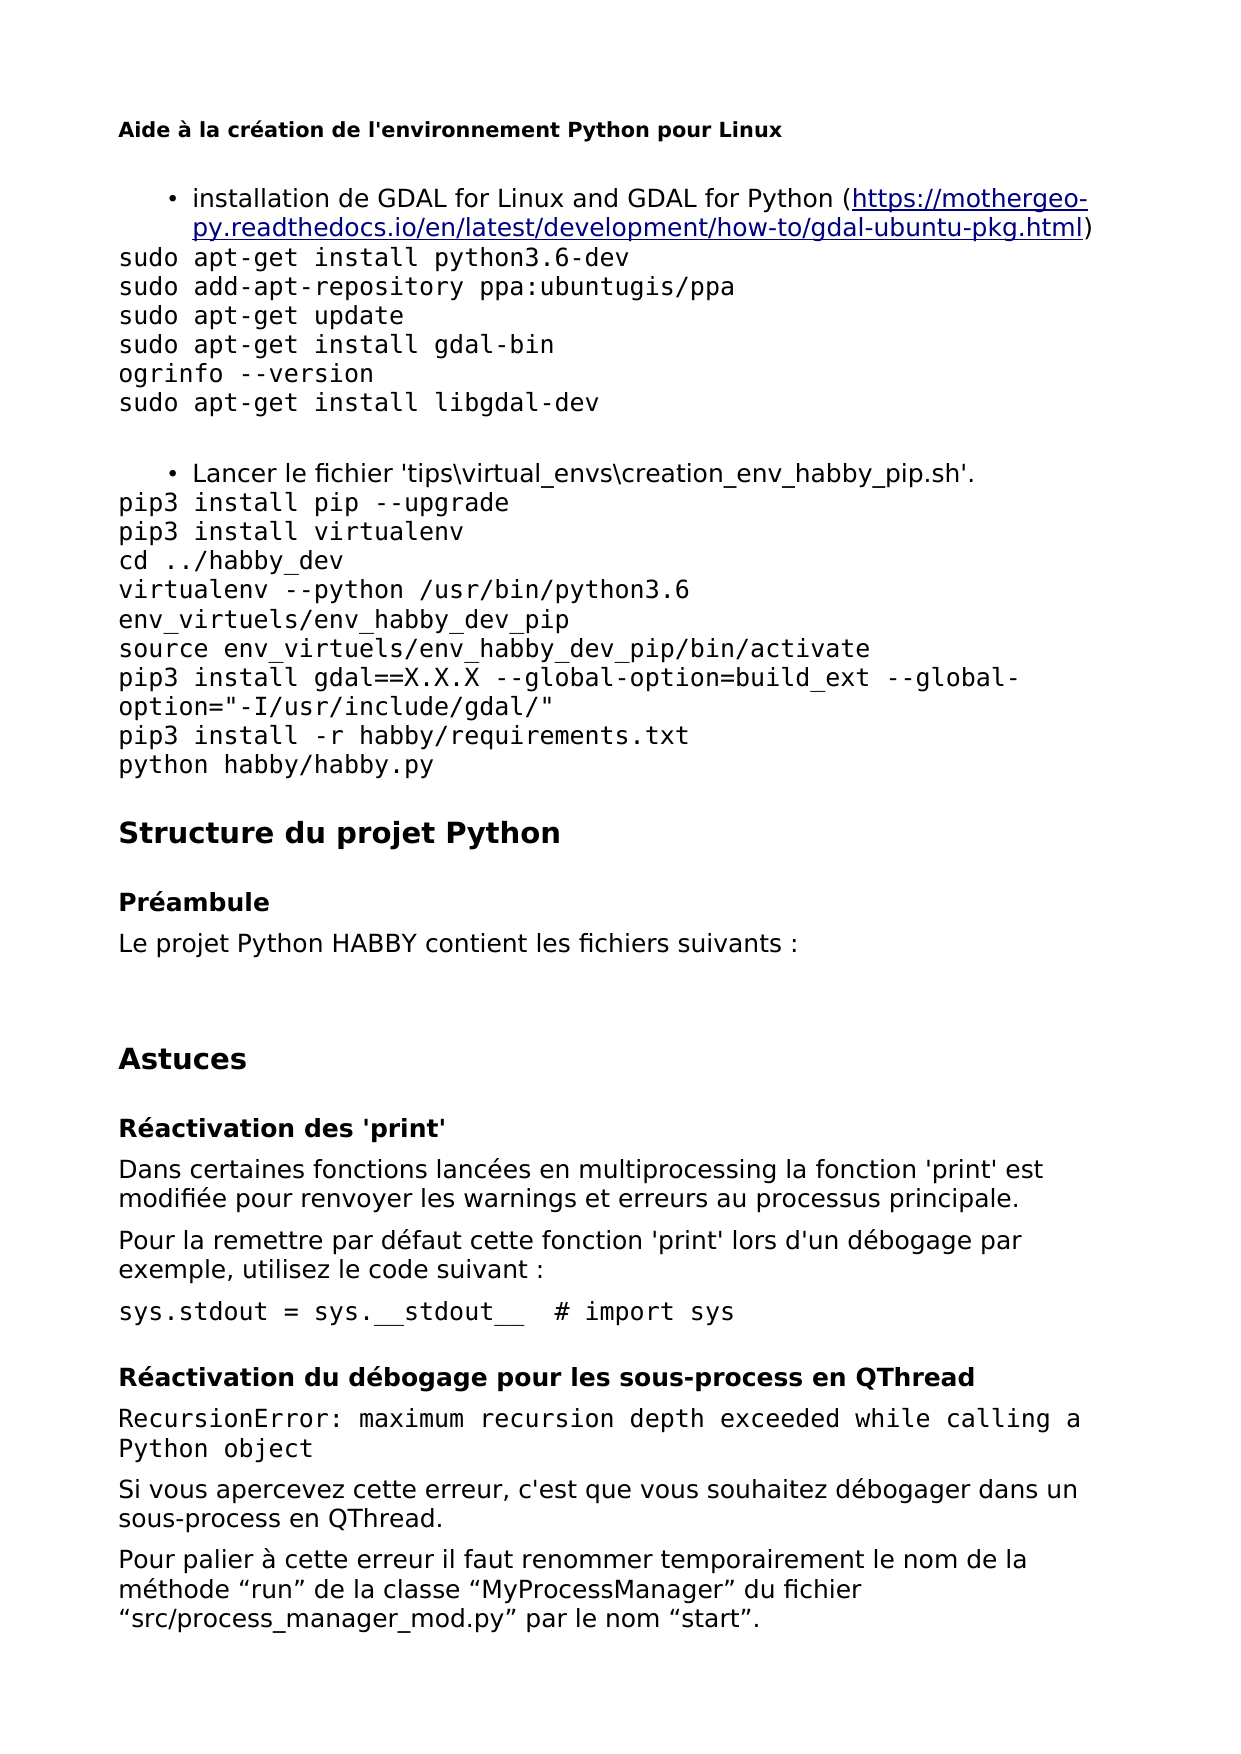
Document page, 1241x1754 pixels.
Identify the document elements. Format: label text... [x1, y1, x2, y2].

subtitle Réactivation du débogage pour les sous-process en QThread [118, 1363, 1122, 1392]
subtitle Préambule [118, 888, 1122, 917]
list Lancer le fichier 'tips\virtual_envs\creation_env_habby_pip.sh'. [177, 459, 1122, 488]
text sudo apt-get install python3.6-dev sudo add-apt-repository ppa:ubuntugis/ppa sudo apt-get update sudo apt-get install gdal-bin ogrinfo --version sudo apt-get install libgdal-dev [118, 243, 1122, 418]
subtitle Structure du projet Python [118, 817, 1122, 851]
text sys.stdout = sys.__stdout__ # import sys [118, 1297, 1122, 1326]
text Pour palier à cette erreur il faut renommer temporairement le nom de la méthode “run” de la classe “MyProcessManager” du fichier “src/process_manager_mod.py” par le nom “start”. [118, 1546, 1122, 1633]
subtitle Réactivation des 'print' [118, 1114, 1122, 1143]
text RecursionError: maximum recursion depth exceeded while calling a Python object [118, 1405, 1122, 1463]
list installation de GDAL for Linux and GDAL for Python (https://mothergeo-py.readthedocs.io/en/latest/development/how-to/gdal-ubuntu-pkg.html) [177, 184, 1122, 243]
subtitle Aide à la création de l'environnement Python pour Linux [118, 118, 1122, 142]
text Le projet Python HABBY contient les fichiers suivants : [118, 930, 1122, 959]
text pip3 install pip --upgrade pip3 install virtualenv cd ../habby_dev virtualenv --python /usr/bin/python3.6 env_virtuels/env_habby_dev_pip source env_virtuels/env_habby_dev_pip/bin/activate pip3 install gdal==X.X.X --global-option=build_ext --global-option="-I/usr/include/gdal/" pip3 install -r habby/requirements.txt python habby/habby.py [118, 488, 1122, 780]
text Si vous apercevez cette erreur, c'est que vous souhaitez débogager dans un sous-process en QThread. [118, 1475, 1122, 1533]
text Dans certaines fonctions lancées en multiprocessing la fonction 'print' est modifiée pour renvoyer les warnings et erreurs au processus principale. [118, 1155, 1122, 1214]
subtitle Astuces [118, 1042, 1122, 1076]
text Pour la remettre par défaut cette fonction 'print' lors d'un débogage par exemple, utilisez le code suivant : [118, 1226, 1122, 1284]
